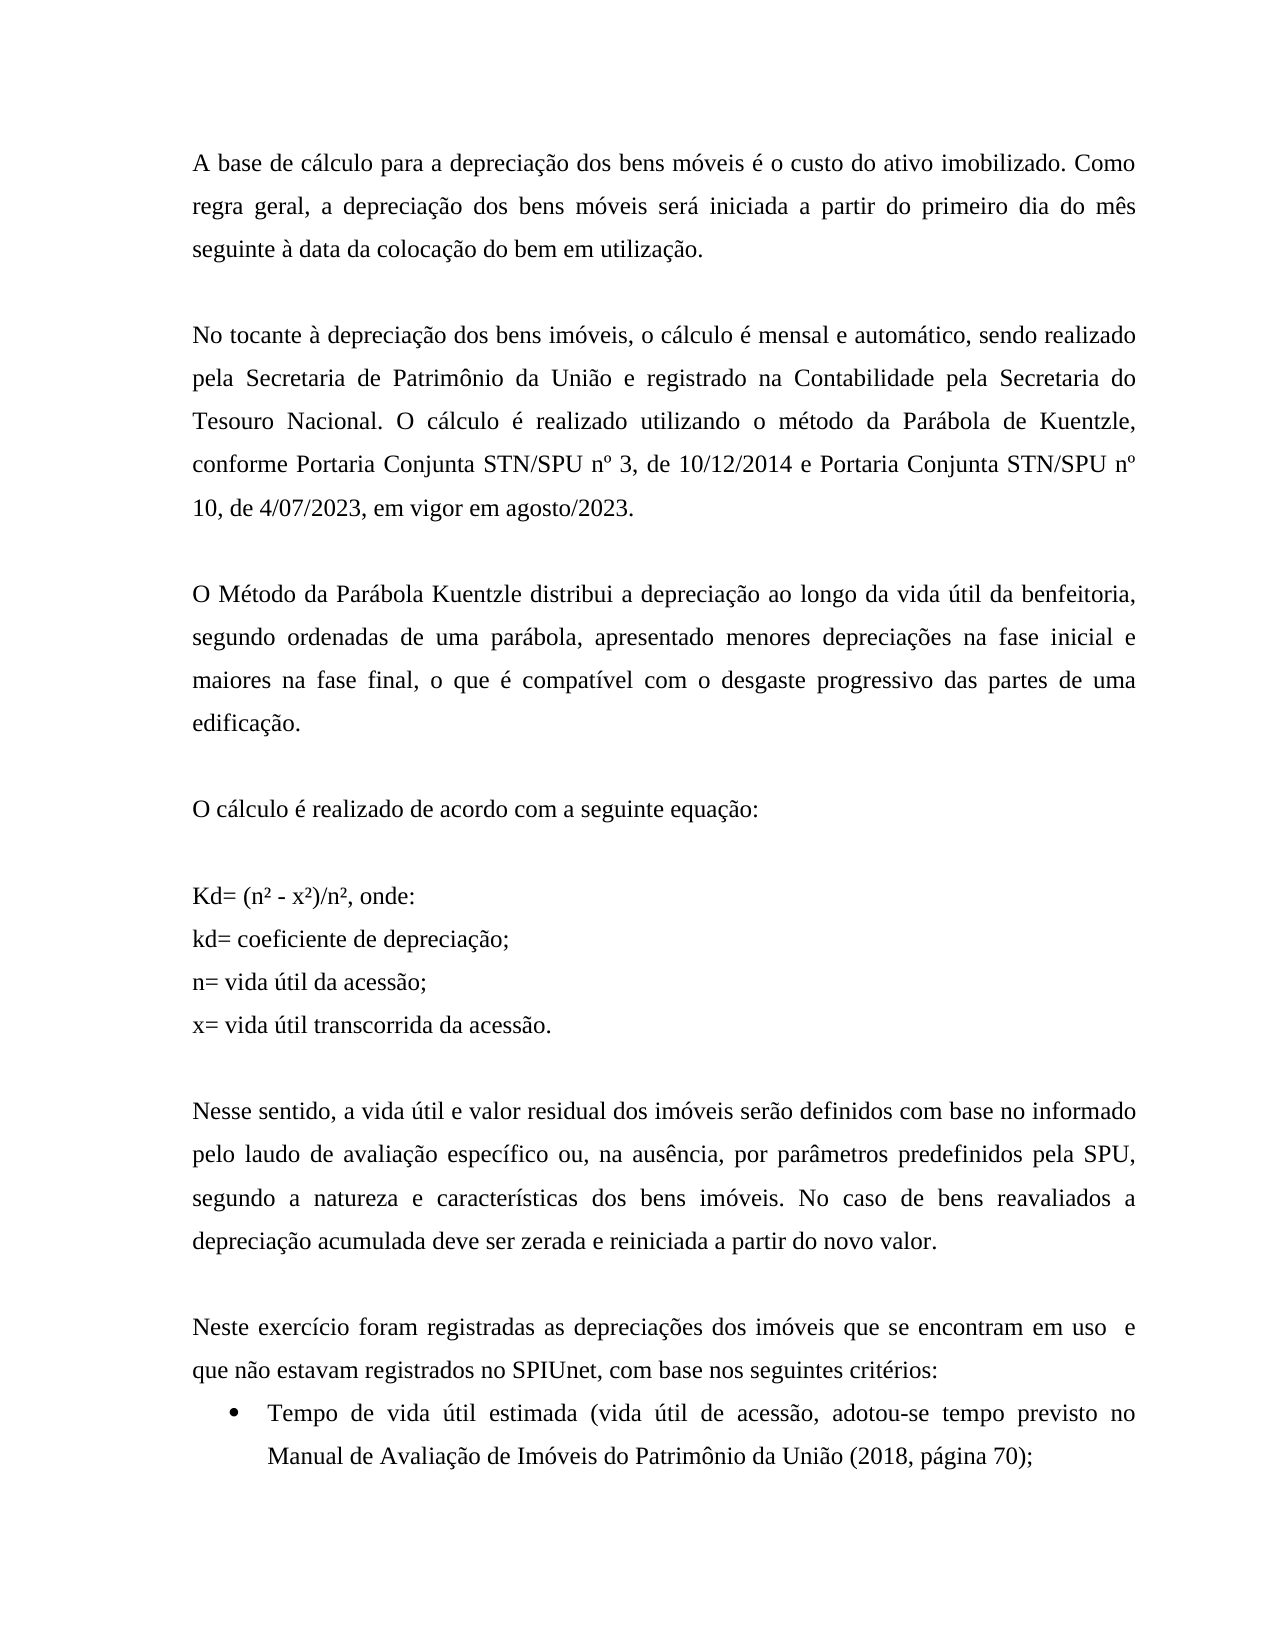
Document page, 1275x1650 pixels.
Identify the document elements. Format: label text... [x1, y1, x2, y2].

text A base de cálculo para a depreciação dos bens móveis é o custo do ativo imobilizado. Como regra geral, a depreciação dos bens móveis será iniciada a partir do primeiro dia do mês seguinte à data da colocação do bem em utilização. [192, 148, 1137, 263]
text No tocante à depreciação dos bens imóveis, o cálculo é mensal e automático, sendo realizado pela Secretaria de Patrimônio da União e registrado na Contabilidade pela Secretaria do Tesouro Nacional. O cálculo é realizado utilizando o método da Parábola de Kuentzle, conforme Portaria Conjunta STN/SPU nº 3, de 10/12/2014 e Portaria Conjunta STN/SPU nº 10, de 4/07/2023, em vigor em agosto/2023. [192, 320, 1137, 521]
text x= vida útil transcorrida da acessão. [192, 1010, 1137, 1039]
text O Método da Parábola Kuentzle distribui a depreciação ao longo da vida útil da benfeitoria, segundo ordenadas de uma parábola, apresentado menores depreciações na fase inicial e maiores na fase final, o que é compatível com o desgaste progressivo das partes de uma edificação. [133, 579, 1137, 737]
text Nesse sentido, a vida útil e valor residual dos imóveis serão definidos com base no informado pelo laudo de avaliação específico ou, na ausência, por parâmetros predefinidos pela SPU, segundo a natureza e características dos bens imóveis. No caso de bens reavaliados a depreciação acumulada deve ser zerada e reiniciada a partir do novo valor. [192, 1096, 1137, 1254]
text Neste exercício foram registradas as depreciações dos imóveis que se encontram em uso e que não estavam registrados no SPIUnet, com base nos seguintes critérios: [192, 1312, 1137, 1384]
list Tempo de vida útil estimada (vida útil de acessão, adotou-se tempo previsto no Manual de Avaliação de Imóveis do Patrimônio da União (2018, página 70); [229, 1398, 1137, 1470]
text Kd= (n² - x²)/n², onde: [192, 881, 1137, 909]
text kd= coeficiente de depreciação; [192, 924, 1137, 953]
text O cálculo é realizado de acordo com a seguinte equação: [192, 794, 1137, 823]
text n= vida útil da acessão; [192, 967, 1137, 996]
